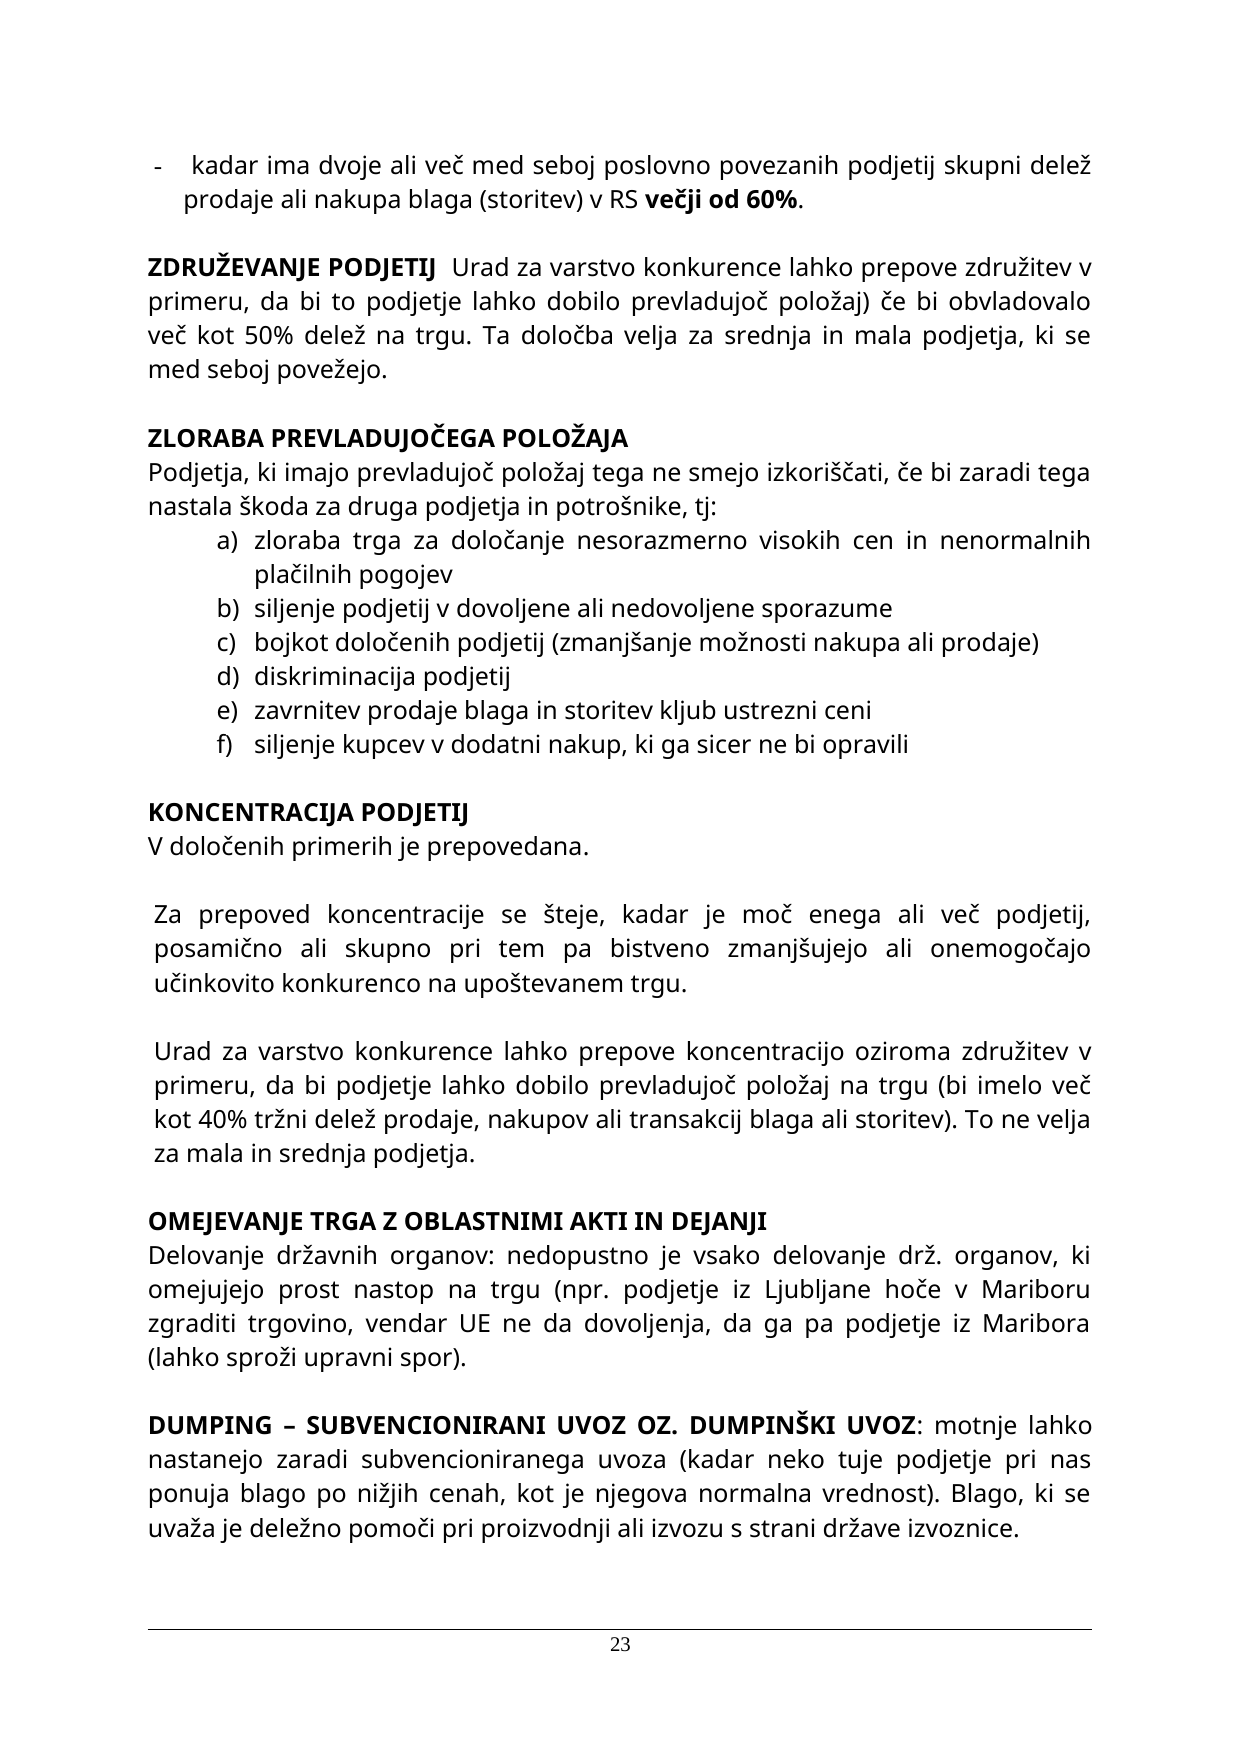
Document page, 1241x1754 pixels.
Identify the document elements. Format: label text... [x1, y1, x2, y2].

text Podjetja, ki imajo prevladujoč položaj tega ne smejo izkoriščati, če bi zaradi tega nastala škoda za druga podjetja in potrošnike, tj: [148, 454, 1092, 522]
list bojkot določenih podjetij (zmanjšanje možnosti nakupa ali prodaje) [216, 624, 1092, 659]
list siljenje kupcev v dodatni nakup, ki ga sicer ne bi opravili [216, 727, 1092, 761]
text ZDRUŽEVANJE PODJETIJ Urad za varstvo konkurence lahko prepove združitev v primeru, da bi to podjetje lahko dobilo prevladujoč položaj) če bi obvladovalo več kot 50% delež na trgu. Ta določba velja za srednja in mala podjetja, ki se med seboj povežejo. [148, 250, 1092, 386]
list diskriminacija podjetij [216, 659, 1092, 693]
text Za prepoved koncentracije se šteje, kadar je moč enega ali več podjetij, posamično ali skupno pri tem pa bistveno zmanjšujejo ali onemogočajo učinkovito konkurenco na upoštevanem trgu. [154, 897, 1092, 999]
text KONCENTRACIJA PODJETIJ [148, 795, 1092, 829]
list kadar ima dvoje ali več med seboj poslovno povezanih podjetij skupni delež prodaje ali nakupa blaga (storitev) v RS večji od 60%. [154, 148, 1092, 216]
text V določenih primerih je prepovedana. [148, 829, 1092, 863]
text Delovanje državnih organov: nedopustno je vsako delovanje drž. organov, ki omejujejo prost nastop na trgu (npr. podjetje iz Ljubljane hoče v Mariboru zgraditi trgovino, vendar UE ne da dovoljenja, da ga pa podjetje iz Maribora (lahko sproži upravni spor). [148, 1238, 1092, 1374]
text Urad za varstvo konkurence lahko prepove koncentracijo oziroma združitev v primeru, da bi podjetje lahko dobilo prevladujoč položaj na trgu (bi imelo več kot 40% tržni delež prodaje, nakupov ali transakcij blaga ali storitev). To ne velja za mala in srednja podjetja. [154, 1033, 1092, 1169]
text ZLORABA PREVLADUJOČEGA POLOŽAJA [148, 420, 1092, 454]
list siljenje podjetij v dovoljene ali nedovoljene sporazume [216, 591, 1092, 624]
list zavrnitev prodaje blaga in storitev kljub ustrezni ceni [216, 693, 1092, 727]
text DUMPING – SUBVENCIONIRANI UVOZ OZ. DUMPINŠKI UVOZ: motnje lahko nastanejo zaradi subvencioniranega uvoza (kadar neko tuje podjetje pri nas ponuja blago po nižjih cenah, kot je njegova normalna vrednost). Blago, ki se uvaža je deležno pomoči pri proizvodnji ali izvozu s strani države izvoznice. [148, 1408, 1092, 1544]
text OMEJEVANJE TRGA Z OBLASTNIMI AKTI IN DEJANJI [148, 1204, 1092, 1238]
list zloraba trga za določanje nesorazmerno visokih cen in nenormalnih plačilnih pogojev [216, 522, 1092, 591]
